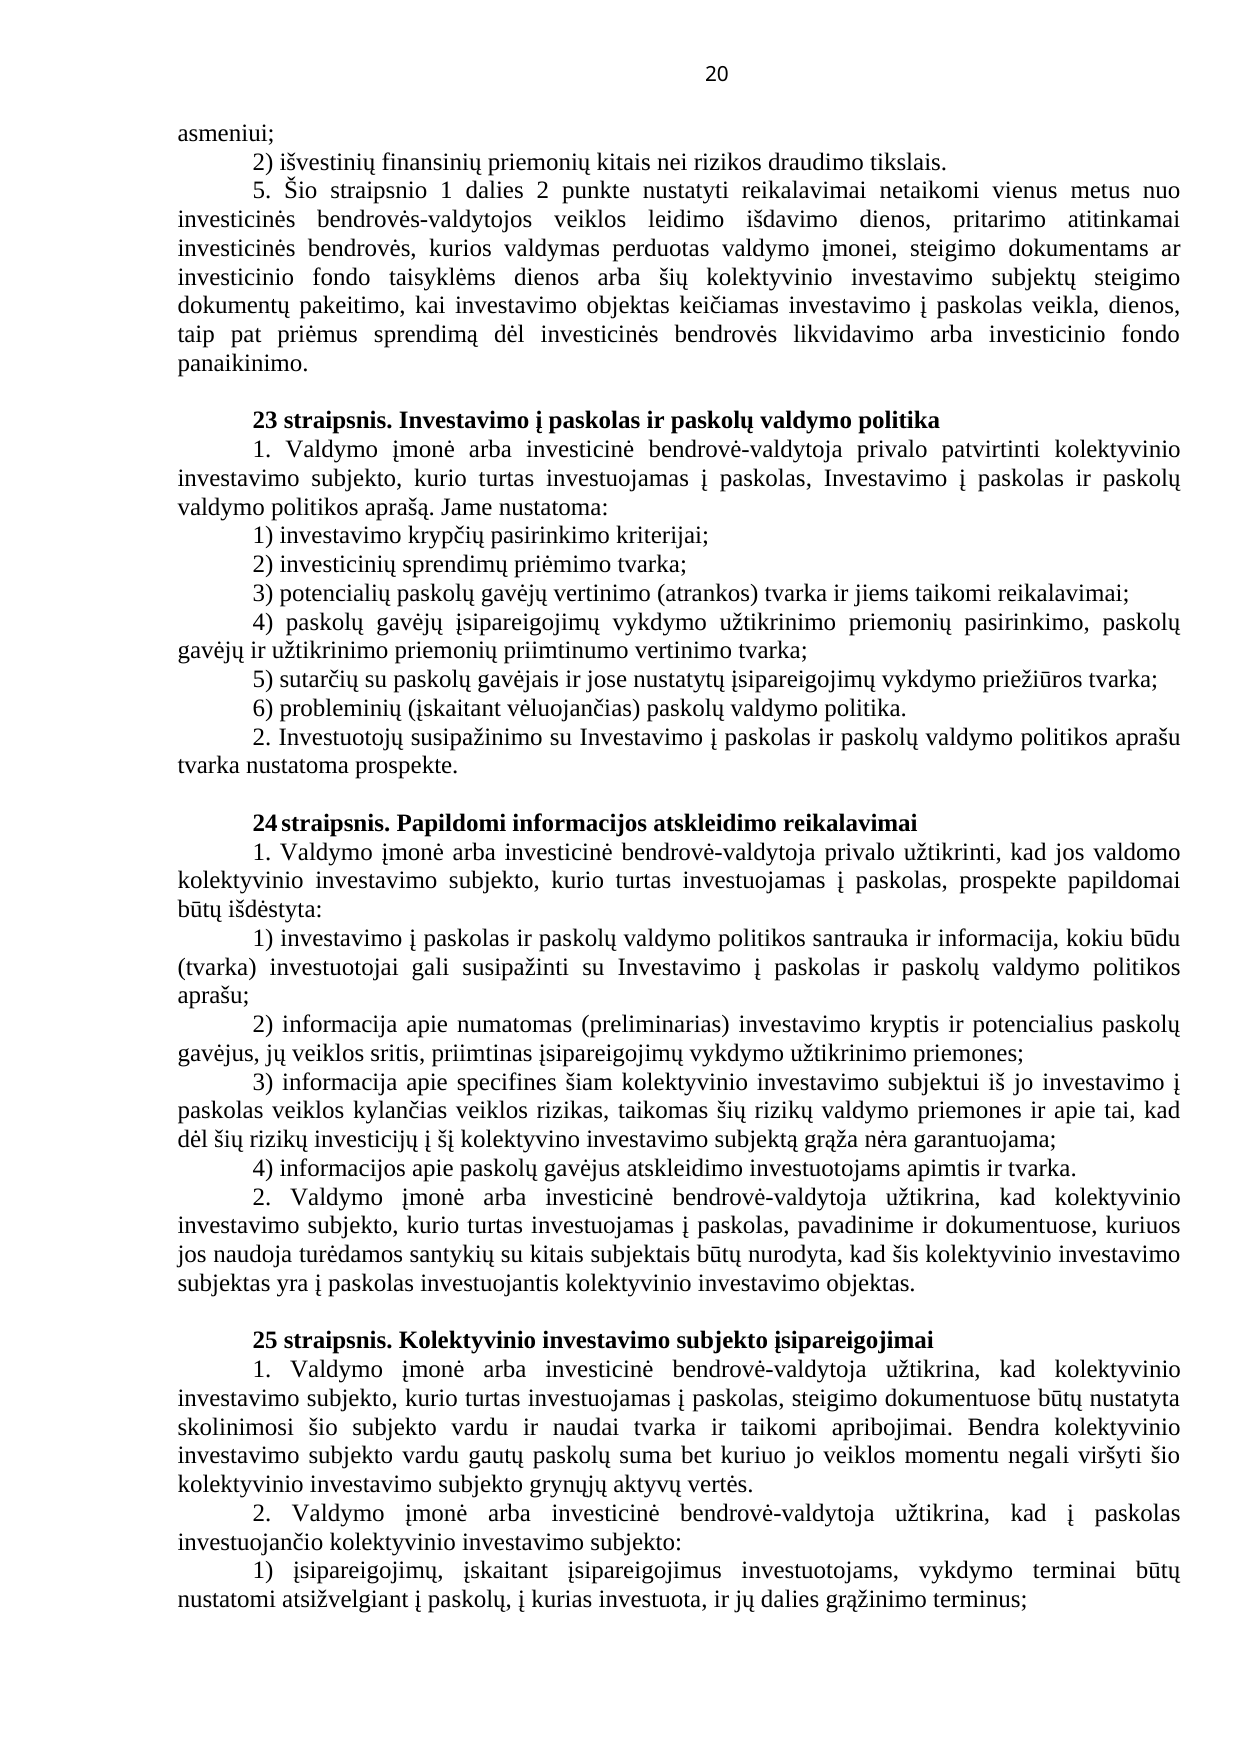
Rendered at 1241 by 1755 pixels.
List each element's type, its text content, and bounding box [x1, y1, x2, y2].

text 1) investavimo krypčių pasirinkimo kriterijai; [177, 521, 1181, 549]
text 1. Valdymo įmonė arba investicinė bendrovė-valdytoja užtikrina, kad kolektyvinio investavimo subjekto, kurio turtas investuojamas į paskolas, steigimo dokumentuose būtų nustatyta skolinimosi šio subjekto vardu ir naudai tvarka ir taikomi apribojimai. Bendra kolektyvinio investavimo subjekto vardu gautų paskolų suma bet kuriuo jo veiklos momentu negali viršyti šio kolektyvinio investavimo subjekto grynųjų aktyvų vertės. [177, 1354, 1181, 1498]
text 6) probleminių (įskaitant vėluojančias) paskolų valdymo politika. [177, 693, 1181, 722]
text 23 straipsnis. Investavimo į paskolas ir paskolų valdymo politika [177, 406, 1181, 434]
text 25 straipsnis. Kolektyvinio investavimo subjekto įsipareigojimai [177, 1326, 1181, 1354]
text 1) investavimo į paskolas ir paskolų valdymo politikos santrauka ir informacija, kokiu būdu (tvarka) investuotojai gali susipažinti su Investavimo į paskolas ir paskolų valdymo politikos aprašu; [177, 923, 1181, 1009]
text 5. Šio straipsnio 1 dalies 2 punkte nustatyti reikalavimai netaikomi vienus metus nuo investicinės bendrovės-valdytojos veiklos leidimo išdavimo dienos, pritarimo atitinkamai investicinės bendrovės, kurios valdymas perduotas valdymo įmonei, steigimo dokumentams ar investicinio fondo taisyklėms dienos arba šių kolektyvinio investavimo subjektų steigimo dokumentų pakeitimo, kai investavimo objektas keičiamas investavimo į paskolas veikla, dienos, taip pat priėmus sprendimą dėl investicinės bendrovės likvidavimo arba investicinio fondo panaikinimo. [177, 176, 1181, 377]
text 2) išvestinių finansinių priemonių kitais nei rizikos draudimo tikslais. [177, 147, 1181, 176]
text 5) sutarčių su paskolų gavėjais ir jose nustatytų įsipareigojimų vykdymo priežiūros tvarka; [177, 664, 1181, 693]
text asmeniui; [177, 118, 1181, 147]
text 2. Valdymo įmonė arba investicinė bendrovė-valdytoja užtikrina, kad į paskolas investuojančio kolektyvinio investavimo subjekto: [177, 1498, 1181, 1556]
text 4) informacijos apie paskolų gavėjus atskleidimo investuotojams apimtis ir tvarka. [177, 1153, 1181, 1182]
text 4) paskolų gavėjų įsipareigojimų vykdymo užtikrinimo priemonių pasirinkimo, paskolų gavėjų ir užtikrinimo priemonių priimtinumo vertinimo tvarka; [177, 607, 1181, 664]
text 2) informacija apie numatomas (preliminarias) investavimo kryptis ir potencialius paskolų gavėjus, jų veiklos sritis, priimtinas įsipareigojimų vykdymo užtikrinimo priemones; [177, 1009, 1181, 1067]
text 24 straipsnis. Papildomi informacijos atskleidimo reikalavimai [177, 808, 1181, 837]
text 3) potencialių paskolų gavėjų vertinimo (atrankos) tvarka ir jiems taikomi reikalavimai; [177, 578, 1181, 607]
text 2. Valdymo įmonė arba investicinė bendrovė-valdytoja užtikrina, kad kolektyvinio investavimo subjekto, kurio turtas investuojamas į paskolas, pavadinime ir dokumentuose, kuriuos jos naudoja turėdamos santykių su kitais subjektais būtų nurodyta, kad šis kolektyvinio investavimo subjektas yra į paskolas investuojantis kolektyvinio investavimo objektas. [177, 1182, 1181, 1297]
text 2. Investuotojų susipažinimo su Investavimo į paskolas ir paskolų valdymo politikos aprašu tvarka nustatoma prospekte. [177, 722, 1181, 779]
text 1. Valdymo įmonė arba investicinė bendrovė-valdytoja privalo patvirtinti kolektyvinio investavimo subjekto, kurio turtas investuojamas į paskolas, Investavimo į paskolas ir paskolų valdymo politikos aprašą. Jame nustatoma: [177, 434, 1181, 521]
text 2) investicinių sprendimų priėmimo tvarka; [177, 549, 1181, 578]
text 3) informacija apie specifines šiam kolektyvinio investavimo subjektui iš jo investavimo į paskolas veiklos kylančias veiklos rizikas, taikomas šių rizikų valdymo priemones ir apie tai, kad dėl šių rizikų investicijų į šį kolektyvino investavimo subjektą grąža nėra garantuojama; [177, 1067, 1181, 1153]
text 1. Valdymo įmonė arba investicinė bendrovė-valdytoja privalo užtikrinti, kad jos valdomo kolektyvinio investavimo subjekto, kurio turtas investuojamas į paskolas, prospekte papildomai būtų išdėstyta: [177, 837, 1181, 923]
text 1) įsipareigojimų, įskaitant įsipareigojimus investuotojams, vykdymo terminai būtų nustatomi atsižvelgiant į paskolų, į kurias investuota, ir jų dalies grąžinimo terminus; [177, 1556, 1181, 1613]
